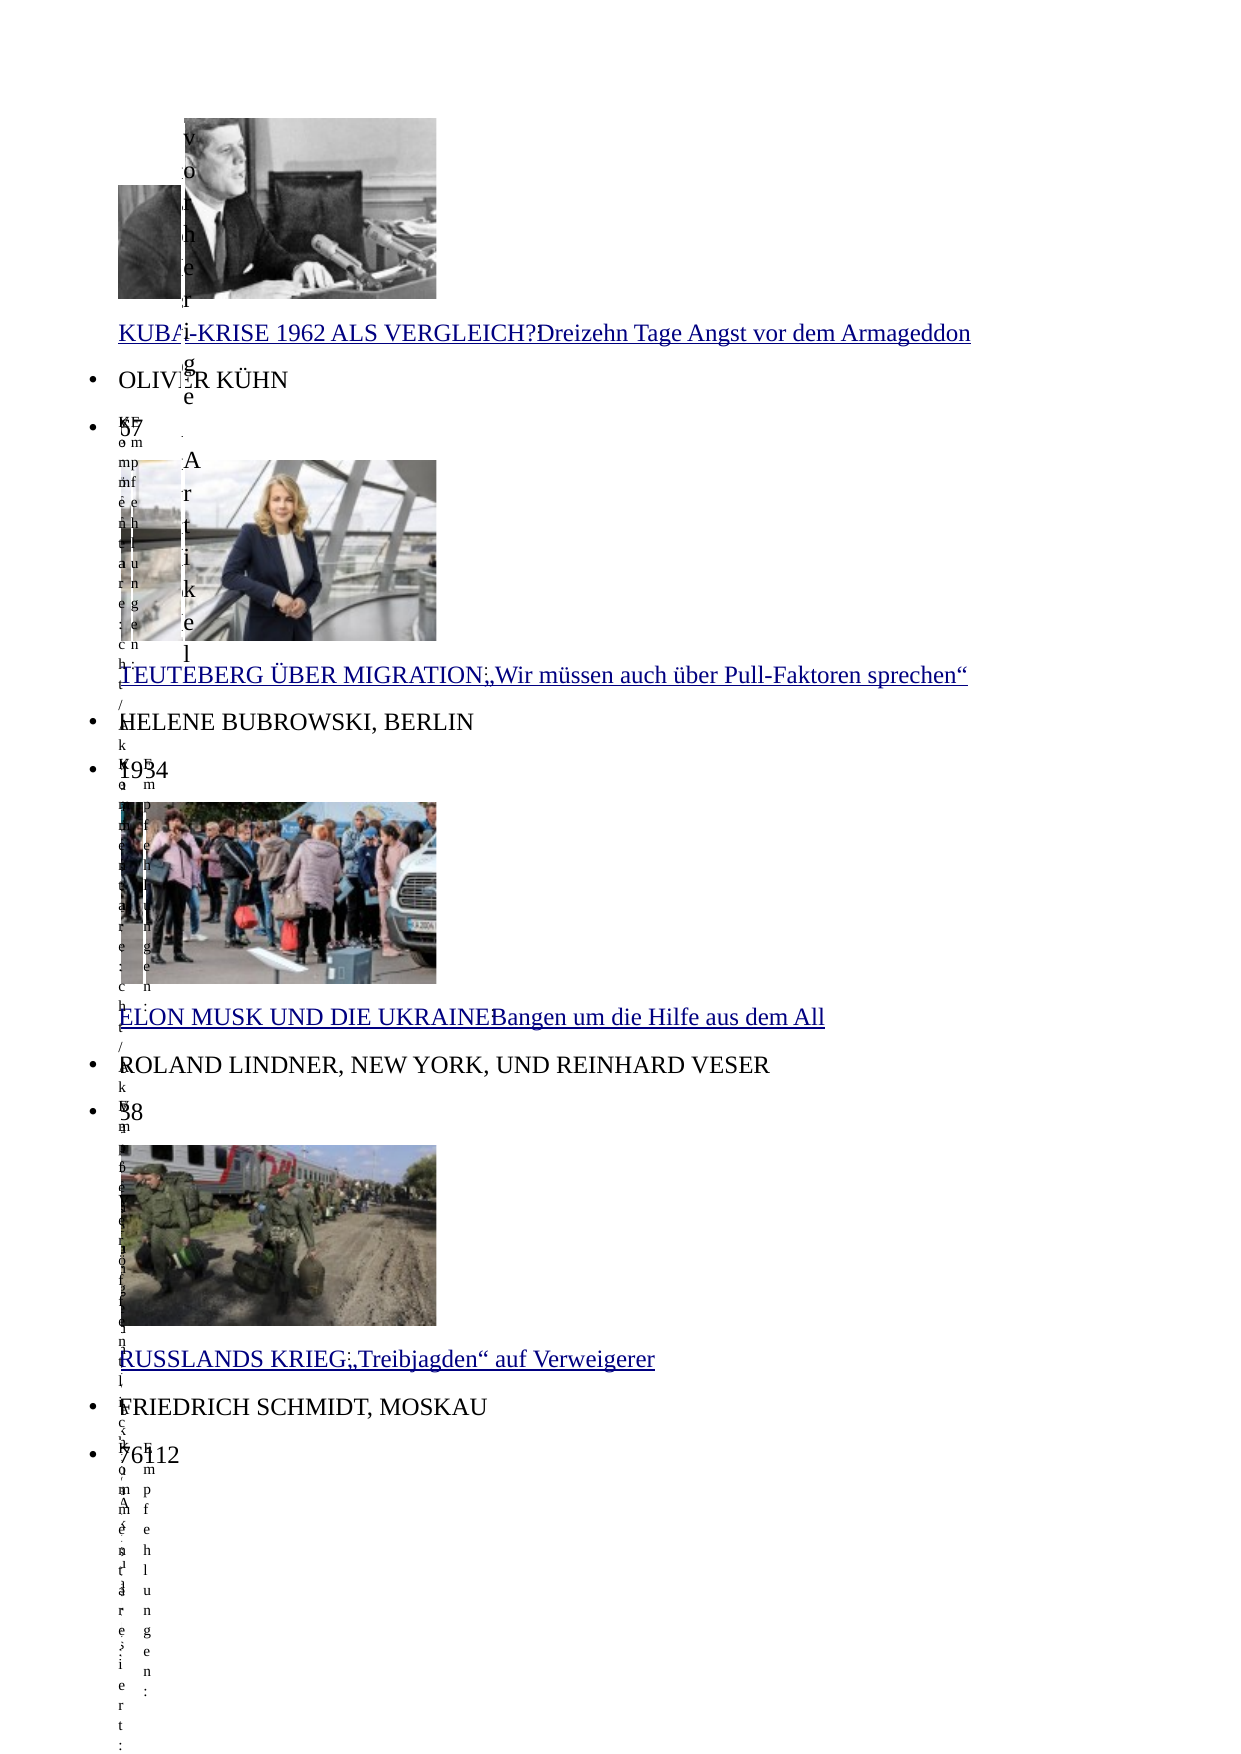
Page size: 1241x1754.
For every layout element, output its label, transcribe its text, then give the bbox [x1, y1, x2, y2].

picture [118, 185, 181, 299]
text ELON MUSK UND DIE UKRAINEBangen um die Hilfe aus dem All [121, 1002, 1122, 1031]
list 1934 [146, 755, 1122, 784]
list 67 [121, 425, 127, 435]
picture [185, 460, 437, 641]
picture [146, 802, 437, 984]
text RUSSLANDS KRIEG„Treibjagden“ auf Verweigerer [121, 1344, 1122, 1373]
picture [121, 802, 143, 984]
list ROLAND LINDNER, NEW YORK, UND REINHARD VESER [121, 1050, 1122, 1078]
list 67 [133, 413, 181, 442]
list 76112 [146, 1440, 1122, 1468]
list 38 [121, 1097, 1122, 1126]
list 76112 [121, 1440, 143, 1468]
text KUBA-KRISE 1962 ALS VERGLEICH?Dreizehn Tage Angst vor dem Armageddon [118, 318, 181, 343]
text KUBA-KRISE 1962 ALS VERGLEICH?Dreizehn Tage Angst vor dem Armageddon [185, 318, 1122, 346]
list 67 [121, 413, 131, 442]
picture [133, 460, 183, 641]
list HELENE BUBROWSKI, BERLIN [121, 707, 1122, 736]
text TEUTEBERG ÜBER MIGRATION„Wir müssen auch über Pull-Faktoren sprechen“ [121, 660, 1122, 689]
picture [121, 1145, 437, 1326]
list OLIVER KÜHN [118, 365, 181, 394]
picture [184, 118, 437, 299]
list OLIVER KÜHN [185, 365, 1122, 394]
list 67 [185, 413, 1122, 442]
list FRIEDRICH SCHMIDT, MOSKAU [121, 1392, 1122, 1421]
list 1934 [121, 755, 143, 784]
picture [121, 460, 131, 641]
